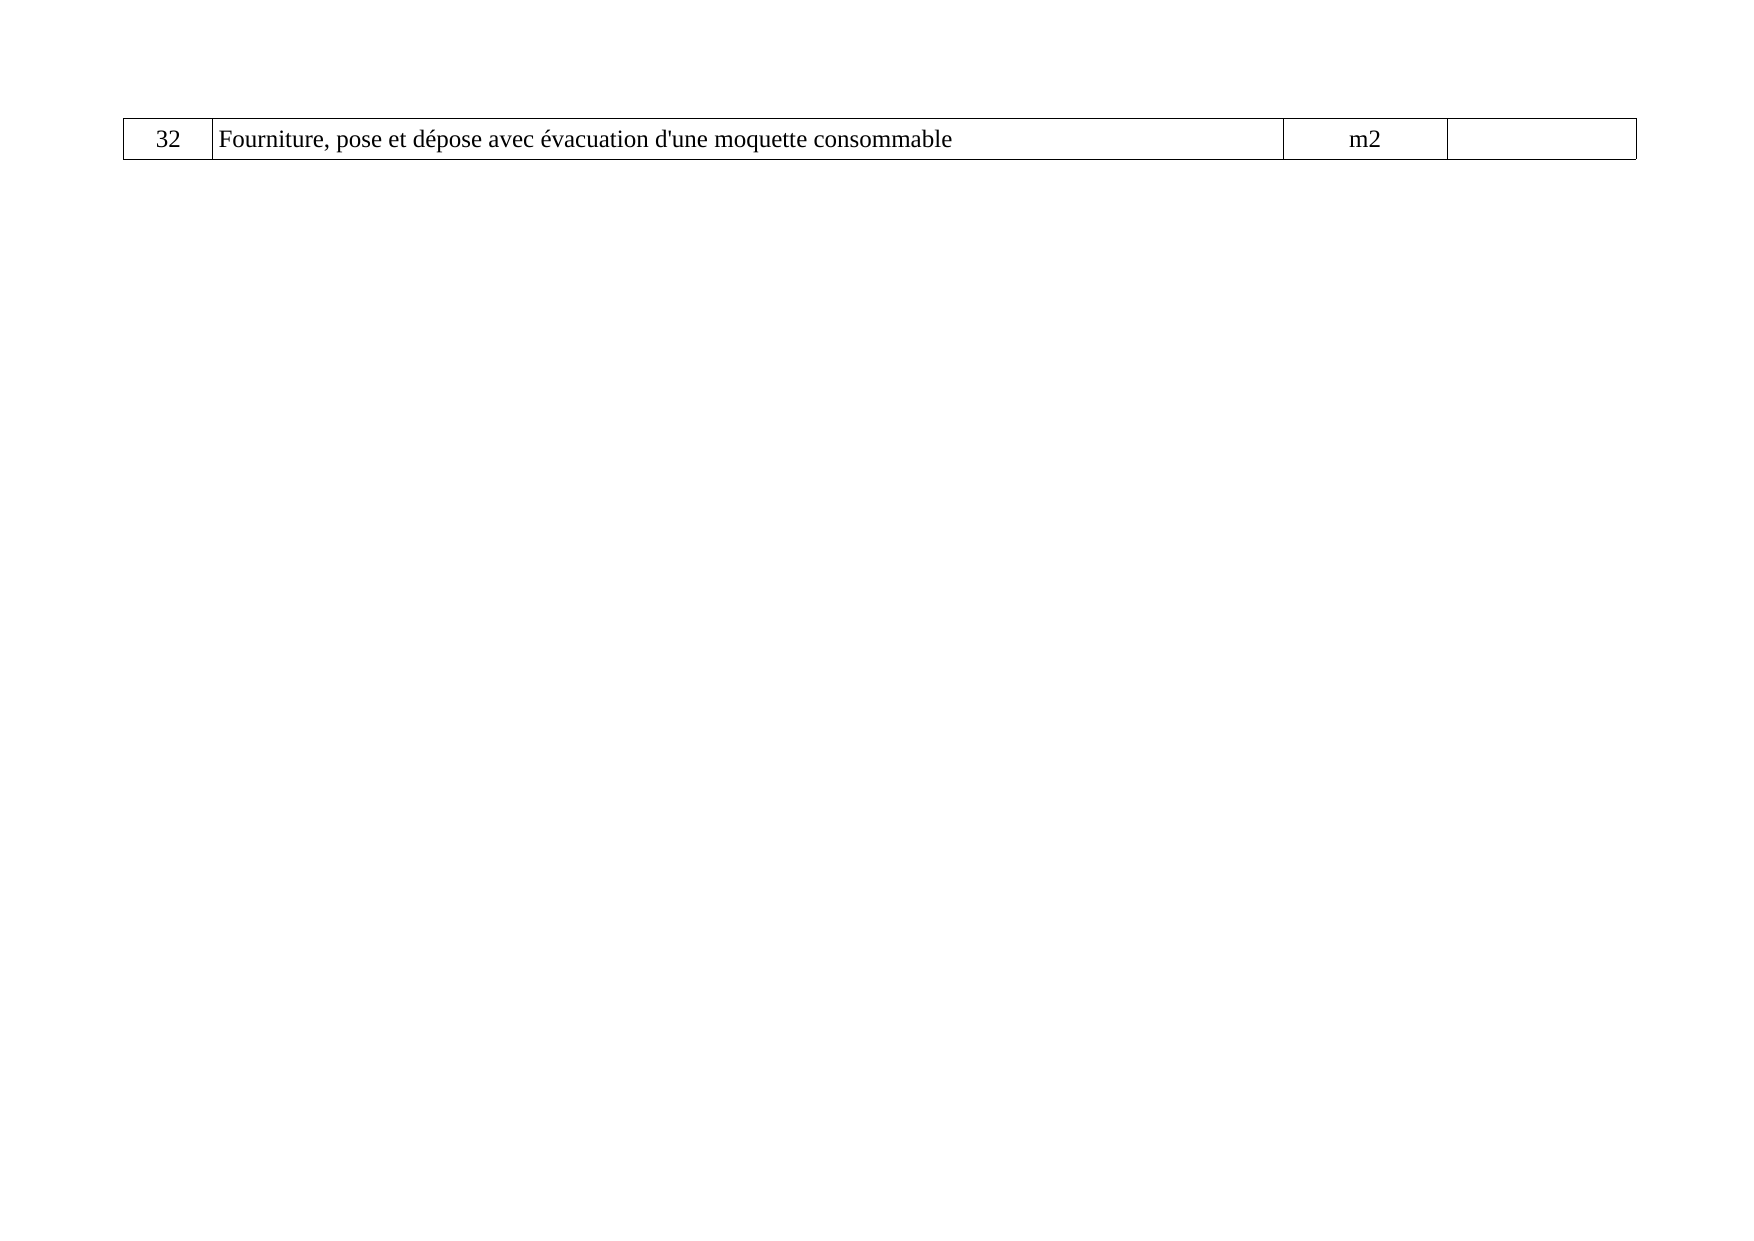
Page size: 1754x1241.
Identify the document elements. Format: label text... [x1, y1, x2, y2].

table_cell 32 [124, 119, 212, 158]
table_cell Fourniture, pose et dépose avec évacuation d'une moquette consommable [213, 119, 1283, 158]
table_cell [1448, 119, 1636, 158]
table_cell m2 [1284, 119, 1447, 158]
